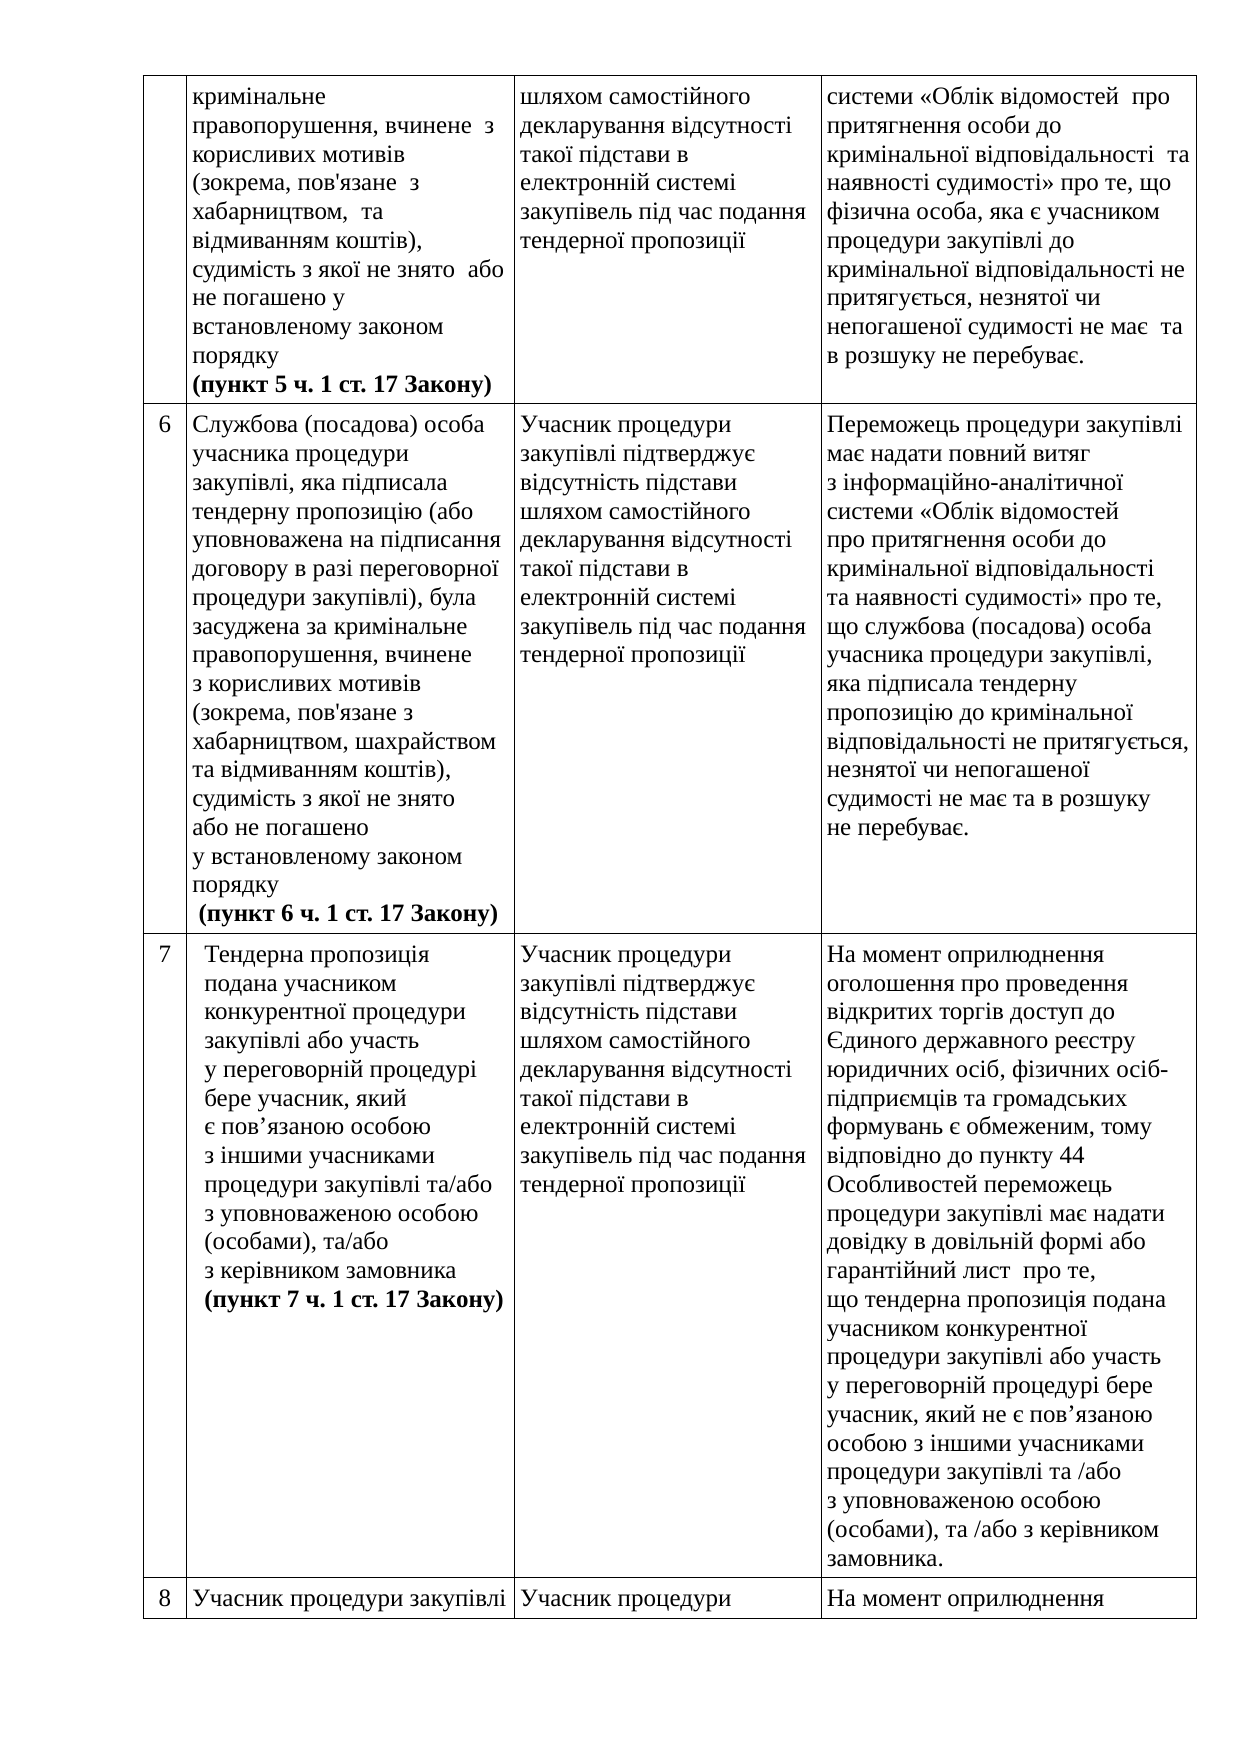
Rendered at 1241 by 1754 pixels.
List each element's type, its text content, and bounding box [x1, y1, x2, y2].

table_cell На момент оприлюднення оголошення про проведення відкритих торгів доступ до Єдиного державного реєстру юридичних осіб, фізичних осіб-підприємців та громадських формувань є обмеженим, тому відповідно до пункту 44 Особливостей переможець процедури закупівлі має надати довідку в довільній формі або гарантійний лист про те, що тендерна пропозиція подана учасником конкурентної процедури закупівлі або участь у переговорній процедурі бере учасник, який не є пов’язаною особою з іншими учасниками процедури закупівлі та /або з уповноваженою особою (особами), та /або з керівником замовника. [822, 934, 1196, 1577]
table_cell Учасник процедури [515, 1578, 821, 1618]
table_cell Учасник процедури закупівлі підтверджує відсутність підстави шляхом самостійного декларування відсутності такої підстави в електронній системі закупівель під час подання тендерної пропозиції [515, 934, 821, 1577]
table_cell [144, 76, 186, 403]
table_cell На момент оприлюднення [822, 1578, 1196, 1618]
table_cell кримінальне правопорушення, вчинене з корисливих мотивів (зокрема, пов'язане з хабарництвом, та відмиванням коштів), судимість з якої не знято або не погашено у встановленому законом порядку (пункт 5 ч. 1 ст. 17 Закону) [187, 76, 514, 403]
table_cell Службова (посадова) особа учасника процедури закупівлі, яка підписала тендерну пропозицію (або уповноважена на підписання договору в разі переговорної процедури закупівлі), була засуджена за кримінальне правопорушення, вчинене з корисливих мотивів (зокрема, пов'язане з хабарництвом, шахрайством та відмиванням коштів), судимість з якої не знято або не погашено у встановленому законом порядку (пункт 6 ч. 1 ст. 17 Закону) [187, 404, 514, 933]
table_cell Учасник процедури закупівлі підтверджує відсутність підстави шляхом самостійного декларування відсутності такої підстави в електронній системі закупівель під час подання тендерної пропозиції [515, 404, 821, 933]
table_cell Переможець процедури закупівлі має надати повний витяг з інформаційно-аналітичної системи «Облік відомостей про притягнення особи до кримінальної відповідальності та наявності судимості» про те, що службова (посадова) особа учасника процедури закупівлі, яка підписала тендерну пропозицію до кримінальної відповідальності не притягується, незнятої чи непогашеної судимості не має та в розшуку не перебуває. [822, 404, 1196, 933]
table_cell шляхом самостійного декларування відсутності такої підстави в електронній системі закупівель під час подання тендерної пропозиції [515, 76, 821, 403]
table_cell Учасник процедури закупівлі [187, 1578, 514, 1618]
table_cell 8 [144, 1578, 186, 1618]
table_cell 7 [144, 934, 186, 1577]
table_cell системи «Облік відомостей про притягнення особи до кримінальної відповідальності та наявності судимості» про те, що фізична особа, яка є учасником процедури закупівлі до кримінальної відповідальності не притягується, незнятої чи непогашеної судимості не має та в розшуку не перебуває. [822, 76, 1196, 403]
table_cell 6 [144, 404, 186, 933]
table_cell Тендерна пропозиція подана учасником конкурентної процедури закупівлі або участь у переговорній процедурі бере учасник, який є пов’язаною особою з іншими учасниками процедури закупівлі та/або з уповноваженою особою (особами), та/або з керівником замовника (пункт 7 ч. 1 ст. 17 Закону) [187, 934, 514, 1577]
